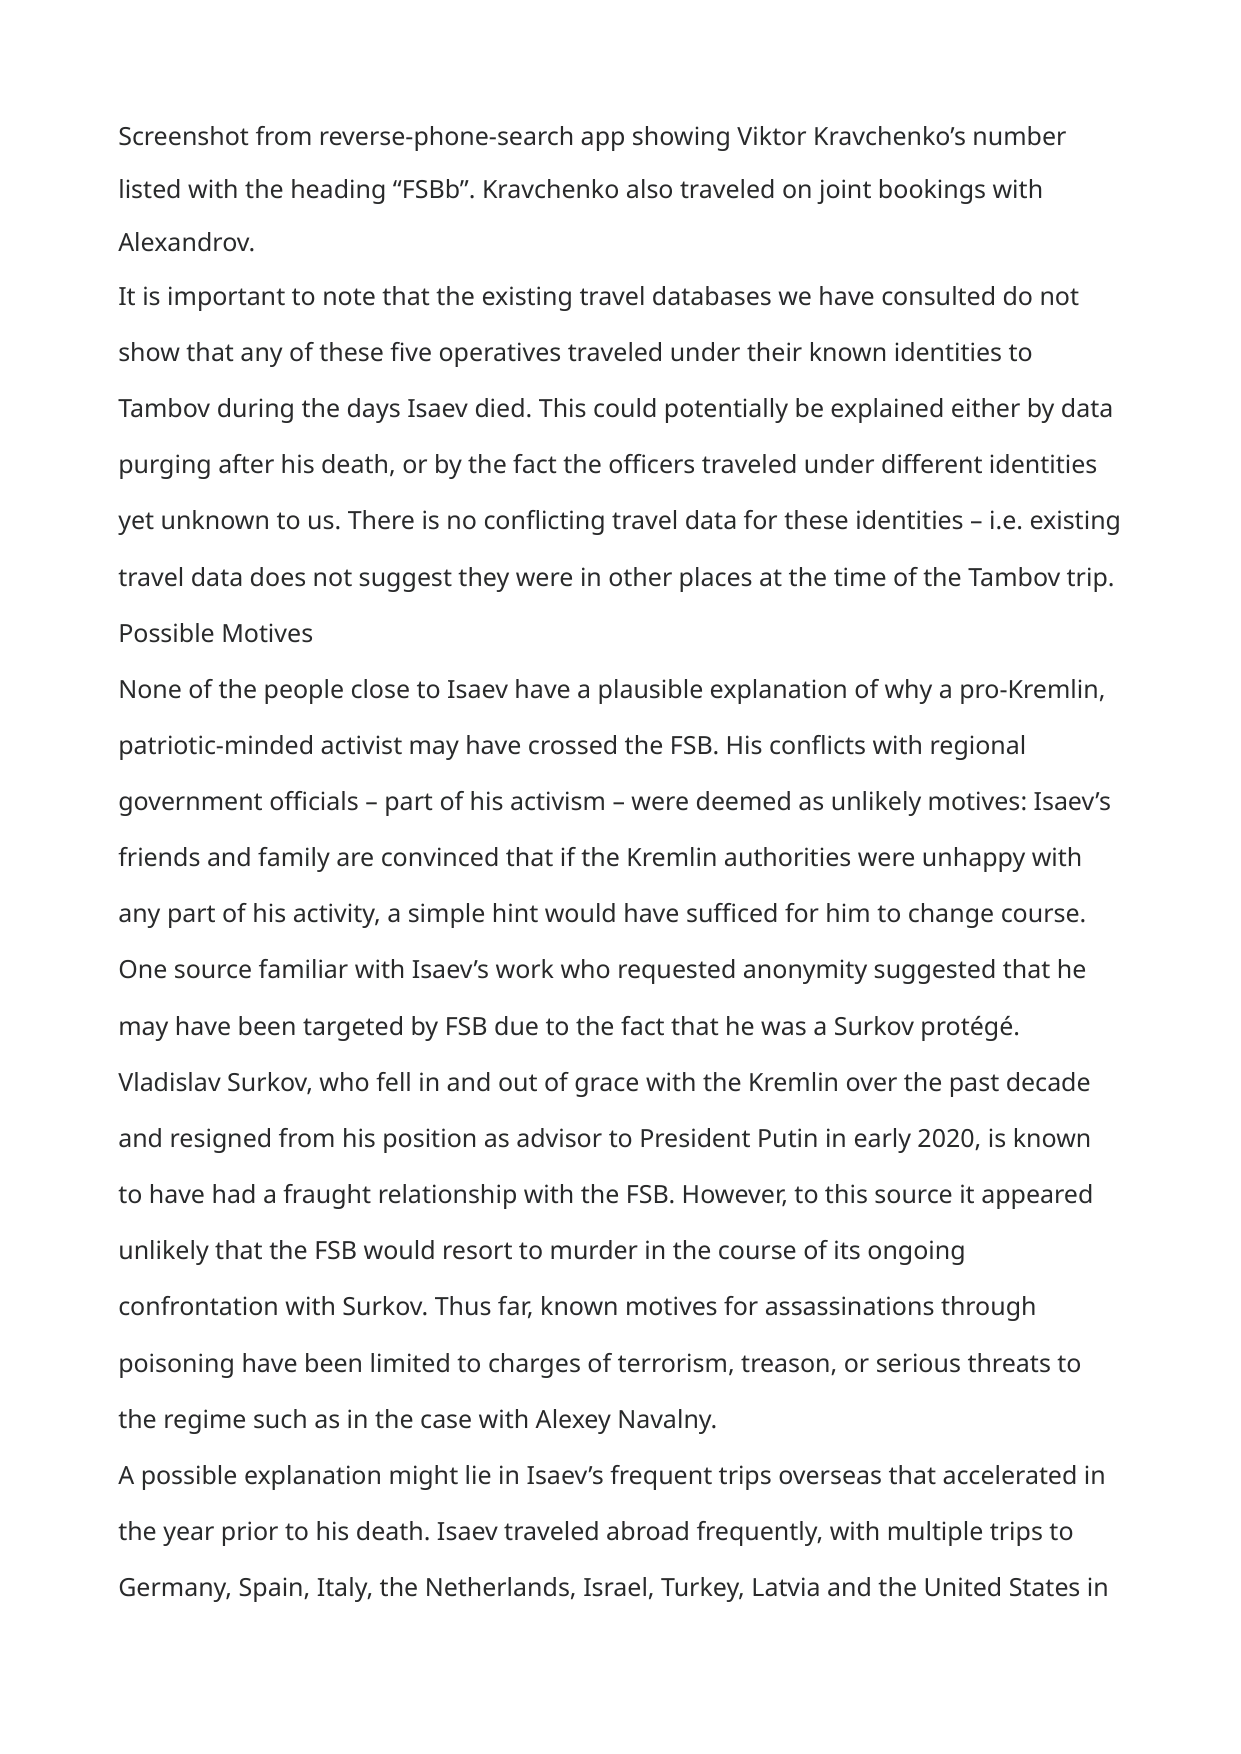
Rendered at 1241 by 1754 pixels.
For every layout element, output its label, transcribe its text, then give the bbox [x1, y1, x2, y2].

text One source familiar with Isaev’s work who requested anonymity suggested that he may have been targeted by FSB due to the fact that he was a Surkov protégé. Vladislav Surkov, who fell in and out of grace with the Kremlin over the past decade and resigned from his position as advisor to President Putin in early 2020, is known to have had a fraught relationship with the FSB. However, to this source it appeared unlikely that the FSB would resort to murder in the course of its ongoing confrontation with Surkov. Thus far, known motives for assassinations through poisoning have been limited to charges of terrorism, treason, or serious threats to the regime such as in the case with Alexey Navalny. [118, 952, 1122, 1435]
text None of the people close to Isaev have a plausible explanation of why a pro-Kremlin, patriotic-minded activist may have crossed the FSB. His conflicts with regional government officials – part of his activism – were deemed as unlikely motives: Isaev’s friends and family are convinced that if the Kremlin authorities were unhappy with any part of his activity, a simple hint would have sufficed for him to change course. [118, 671, 1122, 930]
text A possible explanation might lie in Isaev’s frequent trips overseas that accelerated in the year prior to his death. Isaev traveled abroad frequently, with multiple trips to Germany, Spain, Italy, the Netherlands, Israel, Turkey, Latvia and the United States in [118, 1457, 1122, 1604]
text It is important to note that the existing travel databases we have consulted do not show that any of these five operatives traveled under their known identities to Tambov during the days Isaev died. This could potentially be explained either by data purging after his death, or by the fact the officers traveled under different identities yet unknown to us. There is no conflicting travel data for these identities – i.e. existing travel data does not suggest they were in other places at the time of the Tambov trip. [118, 278, 1122, 593]
text Screenshot from reverse-phone-search app showing Viktor Kravchenko’s number listed with the heading “FSBb”. Kravchenko also traveled on joint bookings with Alexandrov. [118, 118, 1122, 259]
text Possible Motives [118, 615, 1122, 649]
